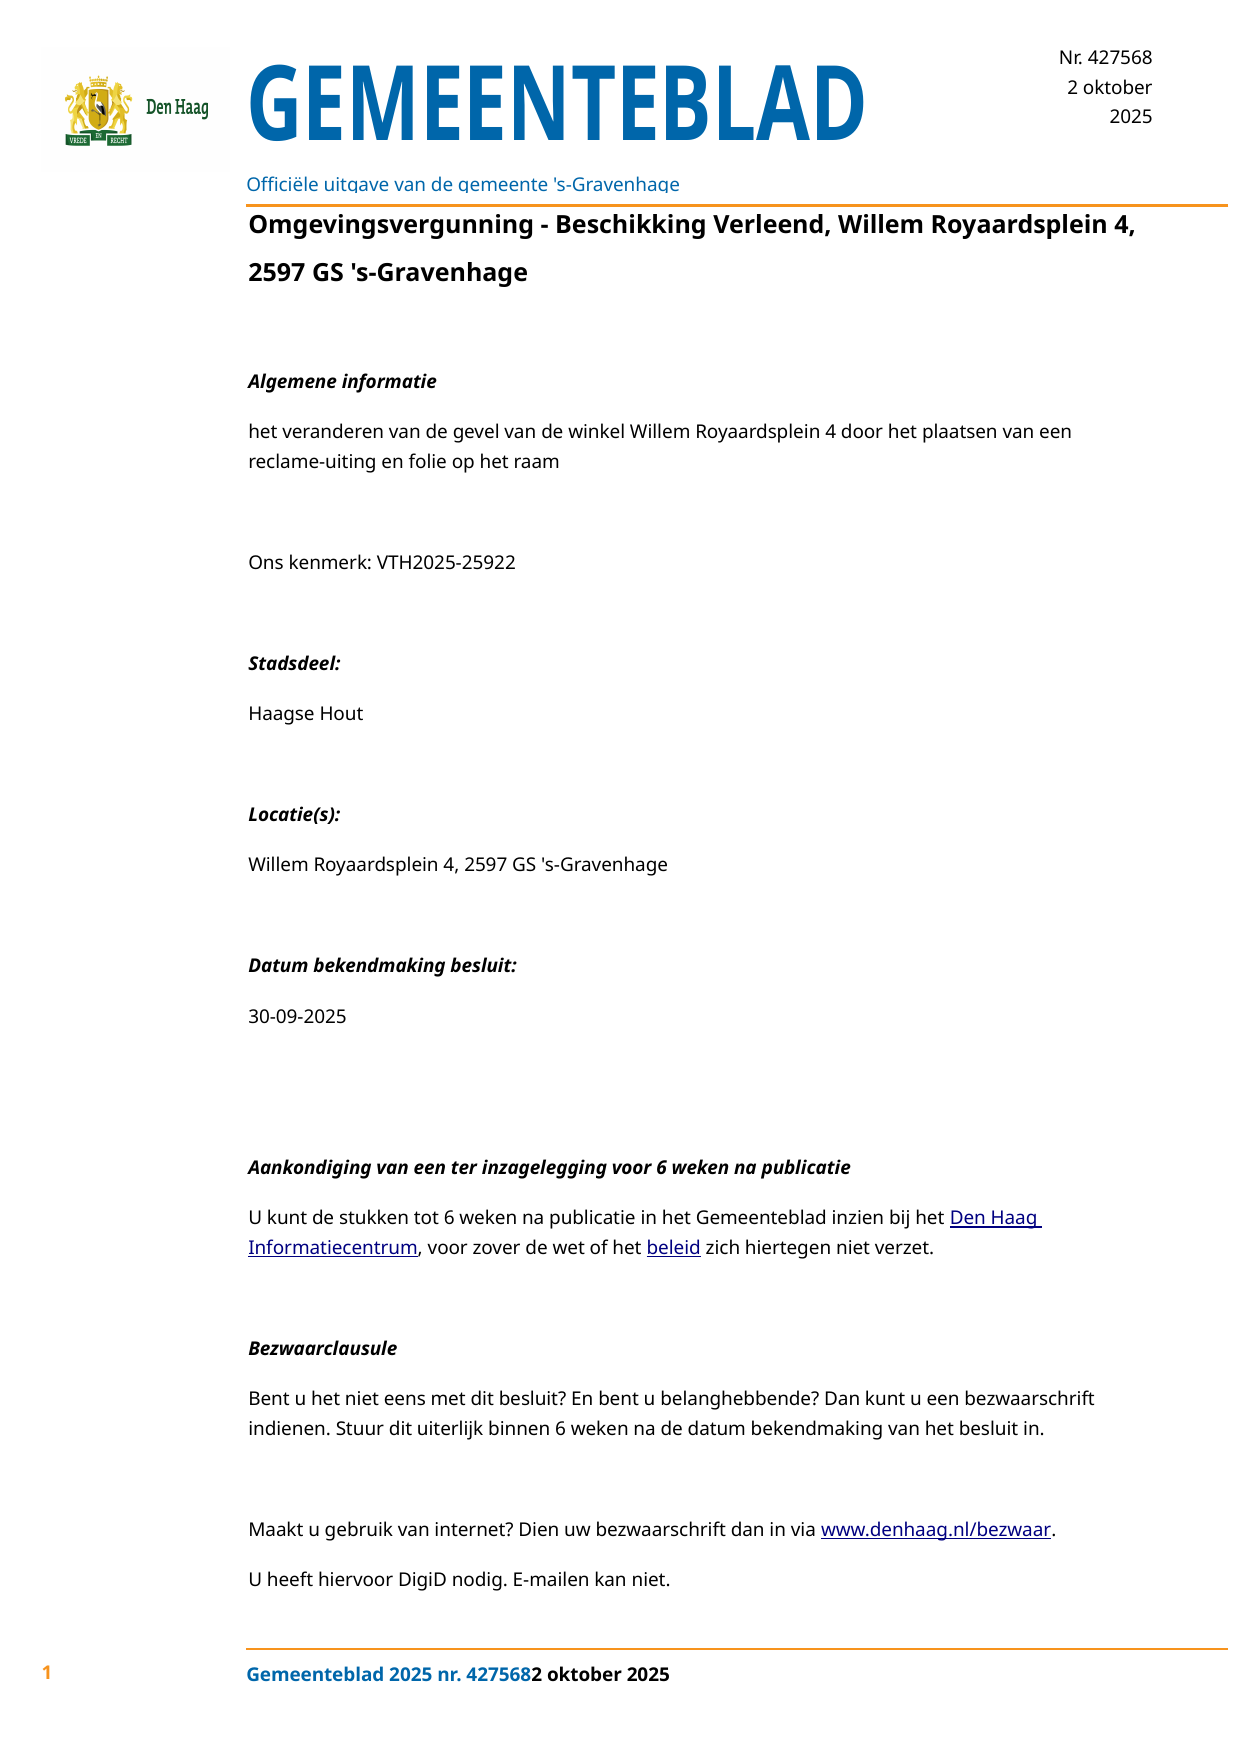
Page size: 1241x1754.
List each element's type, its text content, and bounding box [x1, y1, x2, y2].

text het veranderen van de gevel van de winkel Willem Royaardsplein 4 door het plaatsen van een reclame-uiting en folie op het raam [248, 419, 1152, 474]
text Datum bekendmaking besluit: [248, 952, 1152, 978]
text 30-09-2025 [248, 1003, 1152, 1029]
text Aankondiging van een ter inzagelegging voor 6 weken na publicatie [248, 1154, 1152, 1180]
text Locatie(s): [248, 801, 1152, 827]
text U heeft hiervoor DigiD nodig. E-mailen kan niet. [248, 1566, 1152, 1592]
text Algemene informatie [248, 368, 1152, 394]
text Omgevingsvergunning - Beschikking Verleend, Willem Royaardsplein 4, 2597 GS 's-Gravenhage [248, 207, 1152, 288]
picture [41, 47, 231, 172]
text Bent u het niet eens met dit besluit? En bent u belanghebbende? Dan kunt u een bezwaarschrift indienen. Stuur dit uiterlijk binnen 6 weken na de datum bekendmaking van het besluit in. [248, 1385, 1152, 1441]
text Maakt u gebruik van internet? Dien uw bezwaarschrift dan in via www.denhaag.nl/bezwaar. [248, 1516, 1152, 1542]
text U kunt de stukken tot 6 weken na publicatie in het Gemeenteblad inzien bij het Den Haag Informatiecentrum, voor zover de wet of het beleid zich hiertegen niet verzet. [248, 1204, 1152, 1260]
text Haagse Hout [248, 700, 1152, 726]
text Willem Royaardsplein 4, 2597 GS 's-Gravenhage [248, 852, 1152, 877]
text Bezwaarclausule [248, 1335, 1152, 1361]
text Stadsdeel: [248, 650, 1152, 676]
text Ons kenmerk: VTH2025-25922 [248, 549, 1152, 575]
